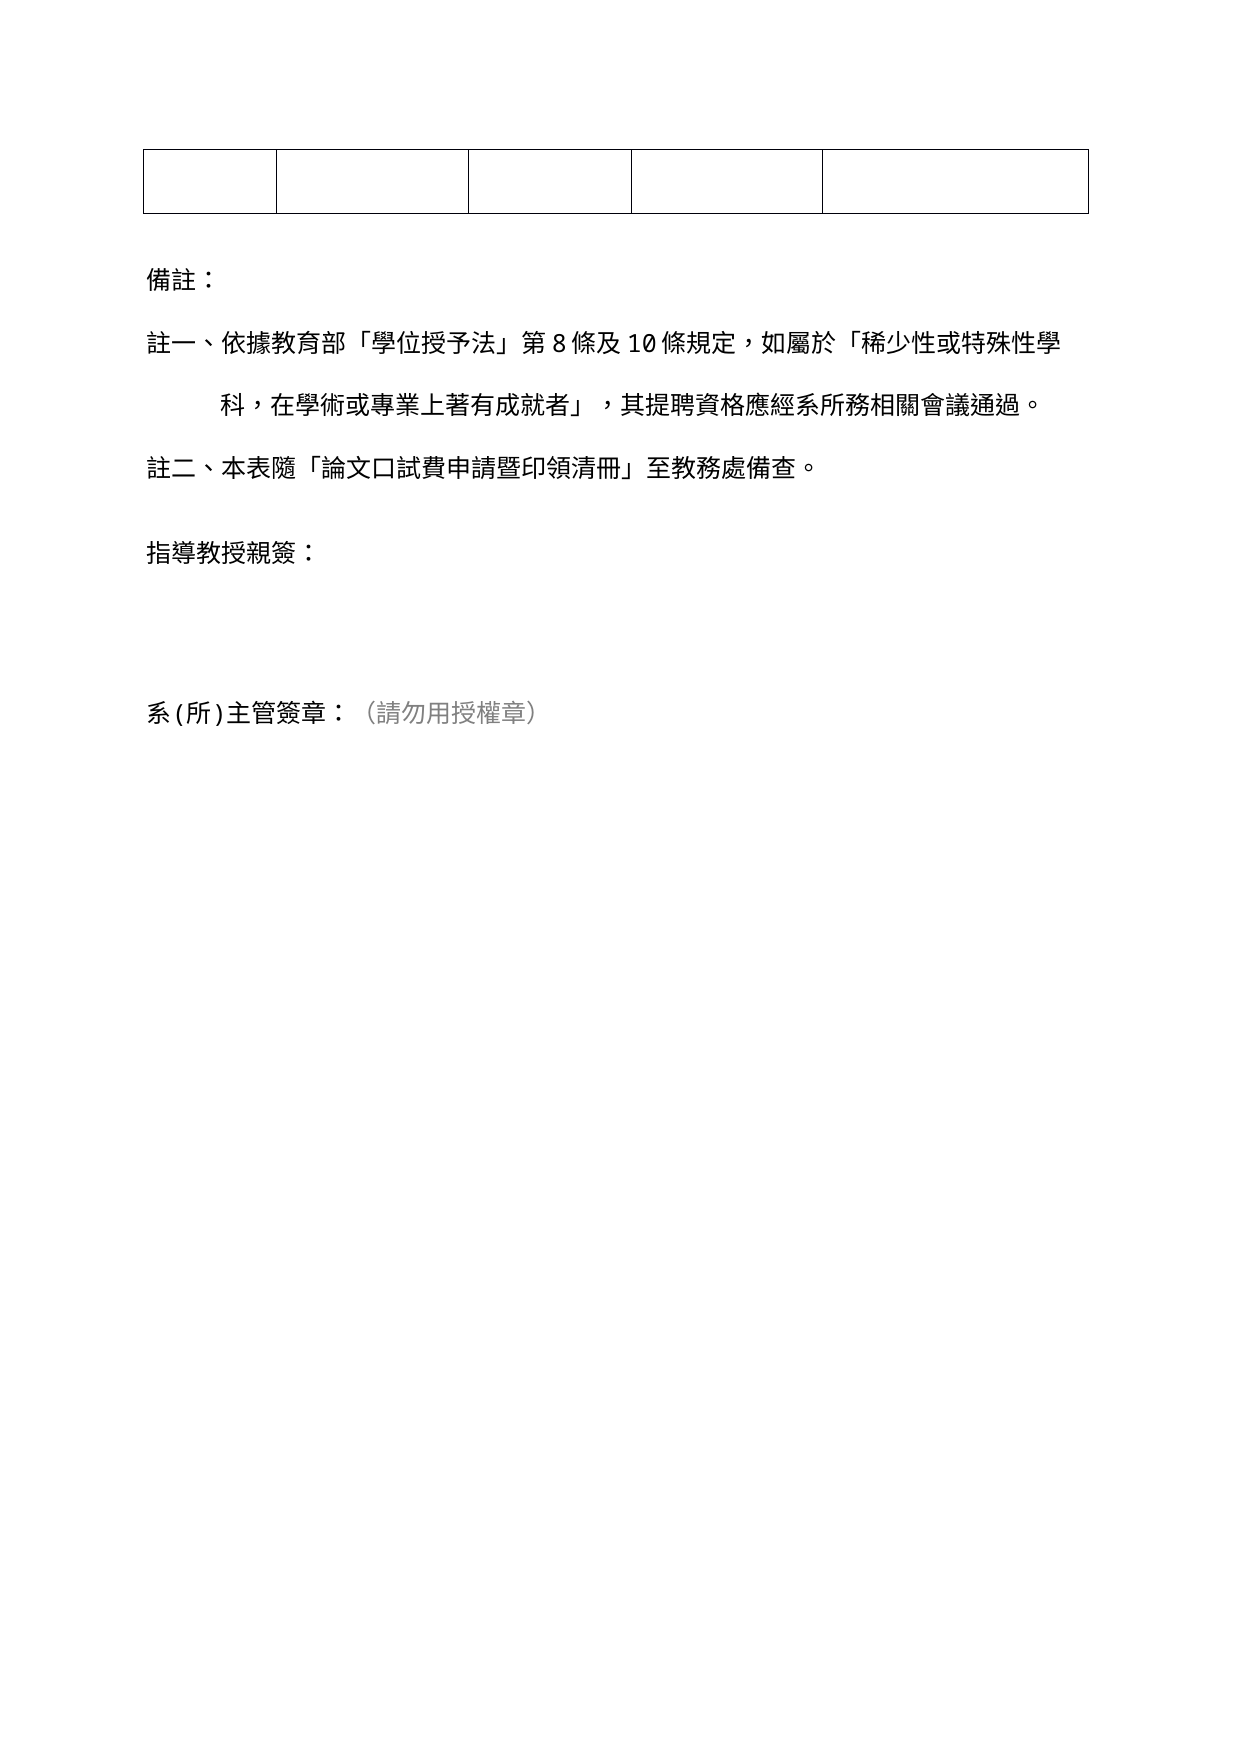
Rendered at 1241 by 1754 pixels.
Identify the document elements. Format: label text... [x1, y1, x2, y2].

table_cell 指導教授親簽： [144, 510, 468, 573]
table_cell [513, 607, 823, 670]
table_cell [277, 150, 468, 213]
table_cell [1089, 149, 1097, 213]
table_cell [469, 510, 513, 573]
table_cell [823, 573, 831, 607]
table_cell [513, 573, 823, 607]
table_cell [144, 607, 277, 670]
table_cell [513, 510, 823, 573]
table_cell [632, 150, 822, 213]
table_cell [469, 573, 513, 607]
table_cell [1089, 670, 1097, 732]
table_cell [823, 607, 831, 670]
table_cell [831, 607, 1097, 670]
table_cell [469, 607, 513, 670]
table_cell [831, 573, 1097, 607]
table_cell [277, 573, 468, 607]
table_cell [1089, 213, 1097, 510]
table_cell [144, 150, 276, 213]
table_cell 系(所)主管簽章：（請勿用授權章） [144, 670, 1089, 732]
table_cell [823, 510, 831, 573]
table_cell [277, 607, 468, 670]
table_cell [144, 573, 277, 607]
table_cell 備註： 註一、依據教育部「學位授予法」第8條及10條規定，如屬於「稀少性或特殊性學科，在學術或專業上著有成就者」，其提聘資格應經系所務相關會議通過。 註二、本表隨「論文口試費申請暨印領清冊」至教務處備查。 [144, 214, 1089, 510]
table_cell [823, 150, 1088, 213]
table_cell [469, 150, 631, 213]
table_cell [831, 510, 1097, 573]
